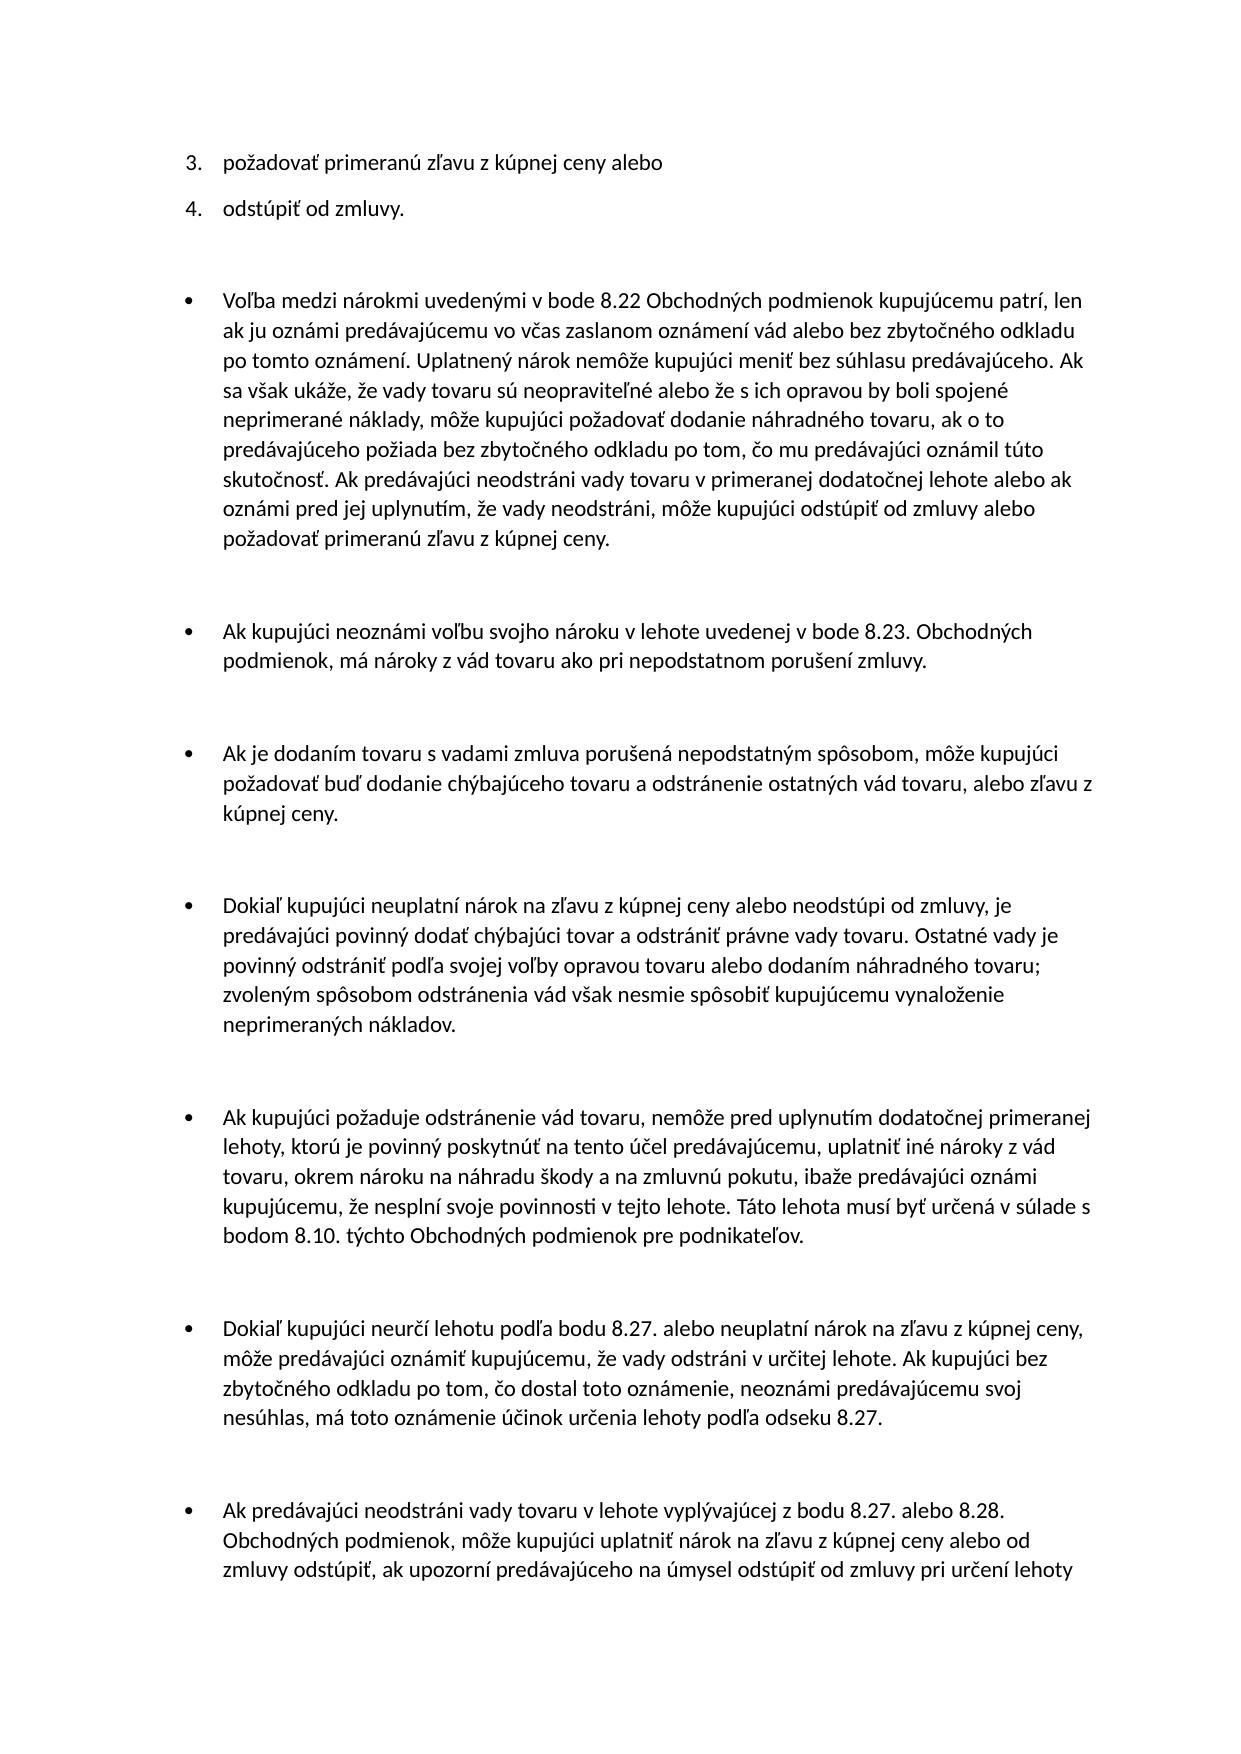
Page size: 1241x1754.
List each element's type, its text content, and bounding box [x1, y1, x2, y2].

list požadovať primeranú zľavu z kúpnej ceny alebo [185, 148, 1093, 176]
list Ak je dodaním tovaru s vadami zmluva porušená nepodstatným spôsobom, môže kupujúci požadovať buď dodanie chýbajúceho tovaru a odstránenie ostatných vád tovaru, alebo zľavu z kúpnej ceny. [185, 739, 1093, 827]
list Dokiaľ kupujúci neuplatní nárok na zľavu z kúpnej ceny alebo neodstúpi od zmluvy, je predávajúci povinný dodať chýbajúci tovar a odstrániť právne vady tovaru. Ostatné vady je povinný odstrániť podľa svojej voľby opravou tovaru alebo dodaním náhradného tovaru; zvoleným spôsobom odstránenia vád však nesmie spôsobiť kupujúcemu vynaloženie neprimeraných nákladov. [185, 891, 1093, 1038]
list Ak predávajúci neodstráni vady tovaru v lehote vyplývajúcej z bodu 8.27. alebo 8.28. Obchodných podmienok, môže kupujúci uplatniť nárok na zľavu z kúpnej ceny alebo od zmluvy odstúpiť, ak upozorní predávajúceho na úmysel odstúpiť od zmluvy pri určení lehoty [185, 1496, 1093, 1583]
list Ak kupujúci požaduje odstránenie vád tovaru, nemôže pred uplynutím dodatočnej primeranej lehoty, ktorú je povinný poskytnúť na tento účel predávajúcemu, uplatniť iné nároky z vád tovaru, okrem nároku na náhradu škody a na zmluvnú pokutu, ibaže predávajúci oznámi kupujúcemu, že nesplní svoje povinnosti v tejto lehote. Táto lehota musí byť určená v súlade s bodom 8.10. týchto Obchodných podmienok pre podnikateľov. [185, 1103, 1093, 1249]
list Ak kupujúci neoznámi voľbu svojho nároku v lehote uvedenej v bode 8.23. Obchodných podmienok, má nároky z vád tovaru ako pri nepodstatnom porušení zmluvy. [185, 617, 1093, 674]
list Voľba medzi nárokmi uvedenými v bode 8.22 Obchodných podmienok kupujúcemu patrí, len ak ju oznámi predávajúcemu vo včas zaslanom oznámení vád alebo bez zbytočného odkladu po tomto oznámení. Uplatnený nárok nemôže kupujúci meniť bez súhlasu predávajúceho. Ak sa však ukáže, že vady tovaru sú neopraviteľné alebo že s ich opravou by boli spojené neprimerané náklady, môže kupujúci požadovať dodanie náhradného tovaru, ak o to predávajúceho požiada bez zbytočného odkladu po tom, čo mu predávajúci oznámil túto skutočnosť. Ak predávajúci neodstráni vady tovaru v primeranej dodatočnej lehote alebo ak oznámi pred jej uplynutím, že vady neodstráni, môže kupujúci odstúpiť od zmluvy alebo požadovať primeranú zľavu z kúpnej ceny. [185, 287, 1093, 552]
list odstúpiť od zmluvy. [185, 194, 1093, 222]
list Dokiaľ kupujúci neurčí lehotu podľa bodu 8.27. alebo neuplatní nárok na zľavu z kúpnej ceny, môže predávajúci oznámiť kupujúcemu, že vady odstráni v určitej lehote. Ak kupujúci bez zbytočného odkladu po tom, čo dostal toto oznámenie, neoznámi predávajúcemu svoj nesúhlas, má toto oznámenie účinok určenia lehoty podľa odseku 8.27. [185, 1314, 1093, 1431]
